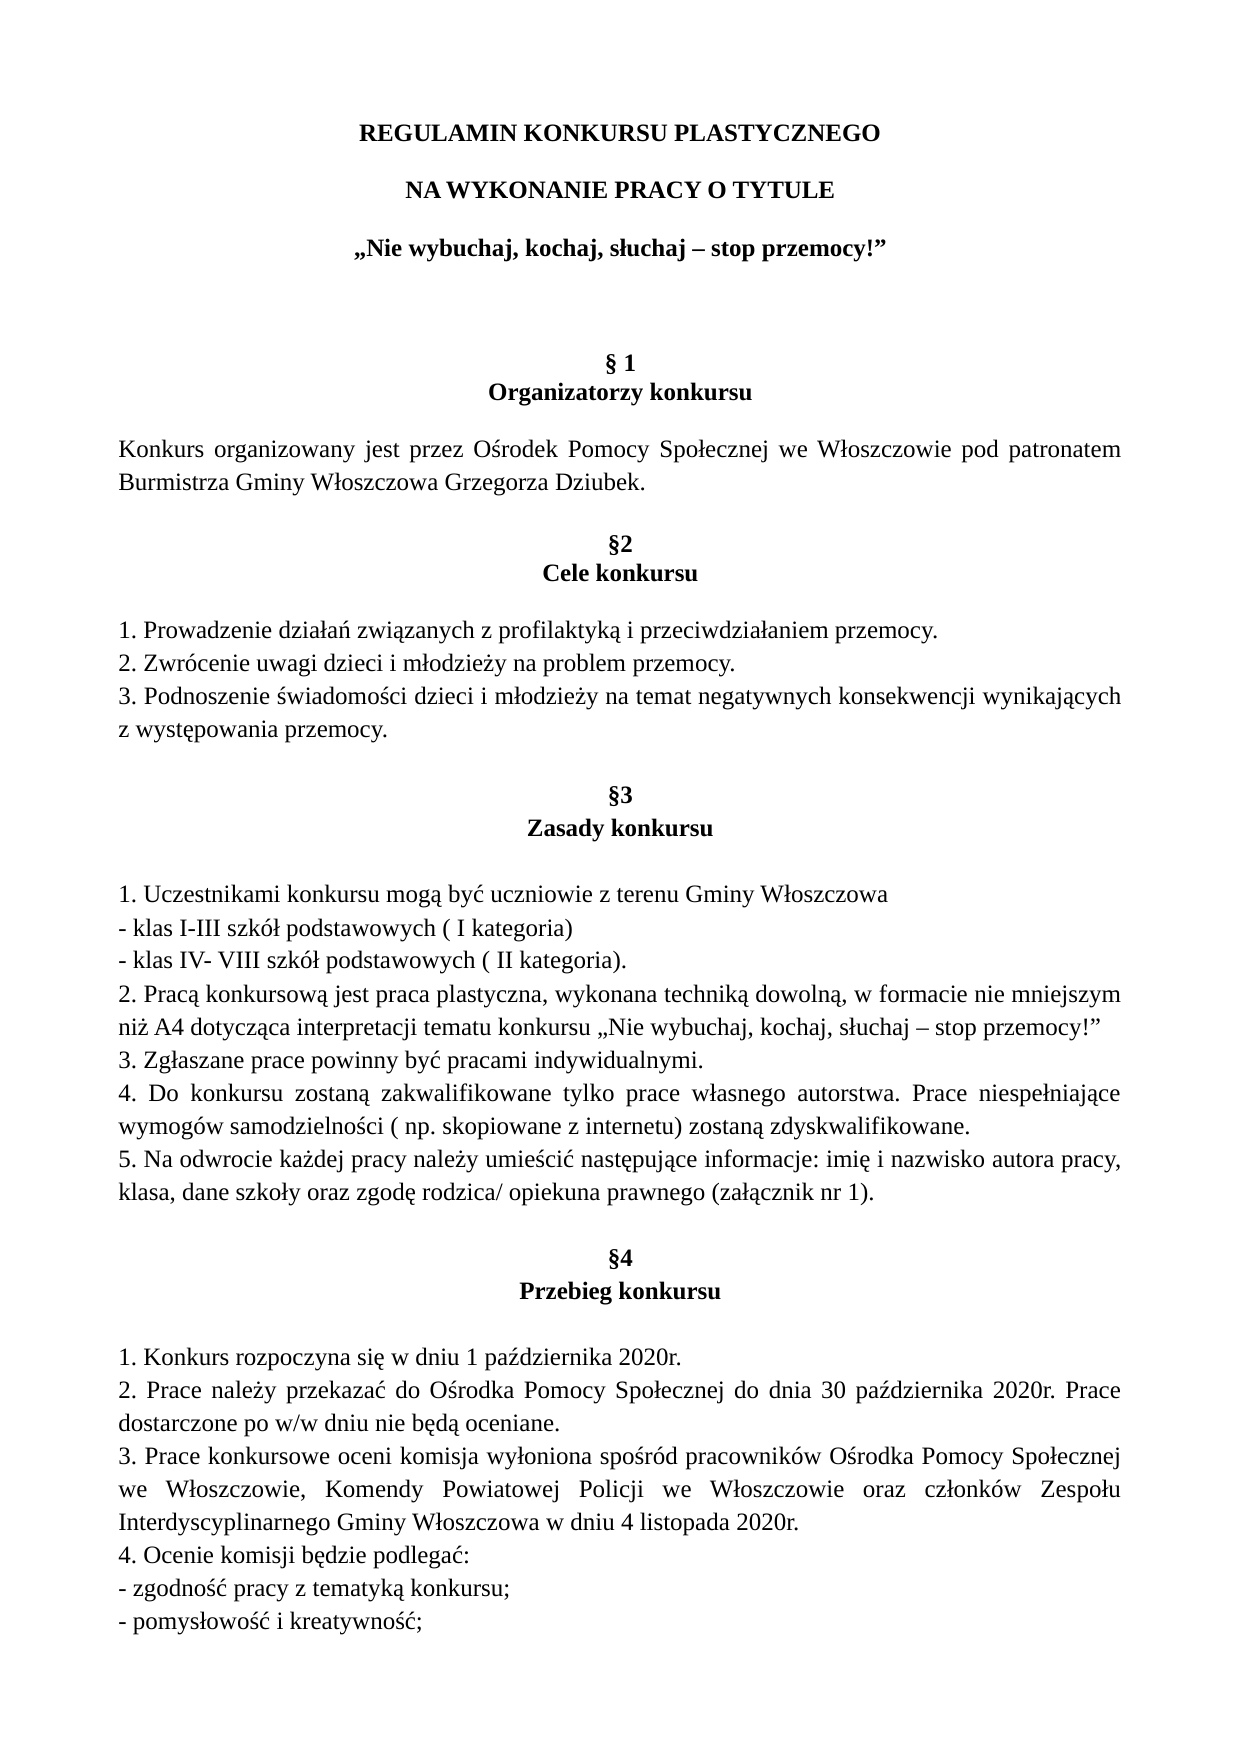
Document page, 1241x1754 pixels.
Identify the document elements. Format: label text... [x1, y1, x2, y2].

text 2. Pracą konkursową jest praca plastyczna, wykonana techniką dowolną, w formacie nie mniejszym niż A4 dotycząca interpretacji tematu konkursu „Nie wybuchaj, kochaj, słuchaj – stop przemocy!” [118, 979, 1122, 1040]
text 2. Prace należy przekazać do Ośrodka Pomocy Społecznej do dnia 30 października 2020r. Prace dostarczone po w/w dniu nie będą oceniane. [118, 1375, 1122, 1437]
text Konkurs organizowany jest przez Ośrodek Pomocy Społecznej we Włoszczowie pod patronatem Burmistrza Gminy Włoszczowa Grzegorza Dziubek. [118, 434, 1122, 496]
text - zgodność pracy z tematyką konkursu; [118, 1573, 1122, 1602]
text - klas IV- VIII szkół podstawowych ( II kategoria). [118, 946, 1122, 974]
text §4 [118, 1243, 1122, 1272]
text 1. Konkurs rozpoczyna się w dniu 1 października 2020r. [118, 1342, 1122, 1371]
text Cele konkursu [118, 558, 1122, 587]
text „Nie wybuchaj, kochaj, słuchaj – stop przemocy!” [118, 233, 1122, 262]
text 3. Prace konkursowe oceni komisja wyłoniona spośród pracowników Ośrodka Pomocy Społecznej we Włoszczowie, Komendy Powiatowej Policji we Włoszczowie oraz członków Zespołu Interdyscyplinarnego Gminy Włoszczowa w dniu 4 listopada 2020r. [118, 1441, 1122, 1536]
text - pomysłowość i kreatywność; [118, 1606, 1122, 1635]
text NA WYKONANIE PRACY O TYTULE [118, 176, 1122, 204]
text 4. Do konkursu zostaną zakwalifikowane tylko prace własnego autorstwa. Prace niespełniające wymogów samodzielności ( np. skopiowane z internetu) zostaną zdyskwalifikowane. [118, 1078, 1122, 1139]
text Przebieg konkursu [118, 1276, 1122, 1304]
text §2 [118, 529, 1122, 558]
text 3. Zgłaszane prace powinny być pracami indywidualnymi. [118, 1045, 1122, 1073]
text - klas I-III szkół podstawowych ( I kategoria) [118, 913, 1122, 941]
text §3 [118, 781, 1122, 809]
text § 1 [118, 348, 1122, 377]
text 2. Zwrócenie uwagi dzieci i młodzieży na problem przemocy. [118, 648, 1122, 677]
text REGULAMIN KONKURSU PLASTYCZNEGO [118, 118, 1122, 147]
text Organizatorzy konkursu [118, 377, 1122, 406]
text 1. Uczestnikami konkursu mogą być uczniowie z terenu Gminy Włoszczowa [118, 879, 1122, 908]
text Zasady konkursu [118, 813, 1122, 842]
text 3. Podnoszenie świadomości dzieci i młodzieży na temat negatywnych konsekwencji wynikających z występowania przemocy. [118, 681, 1122, 743]
text 1. Prowadzenie działań związanych z profilaktyką i przeciwdziałaniem przemocy. [118, 615, 1122, 644]
text 4. Ocenie komisji będzie podlegać: [118, 1540, 1122, 1569]
text 5. Na odwrocie każdej pracy należy umieścić następujące informacje: imię i nazwisko autora pracy, klasa, dane szkoły oraz zgodę rodzica/ opiekuna prawnego (załącznik nr 1). [118, 1144, 1122, 1206]
